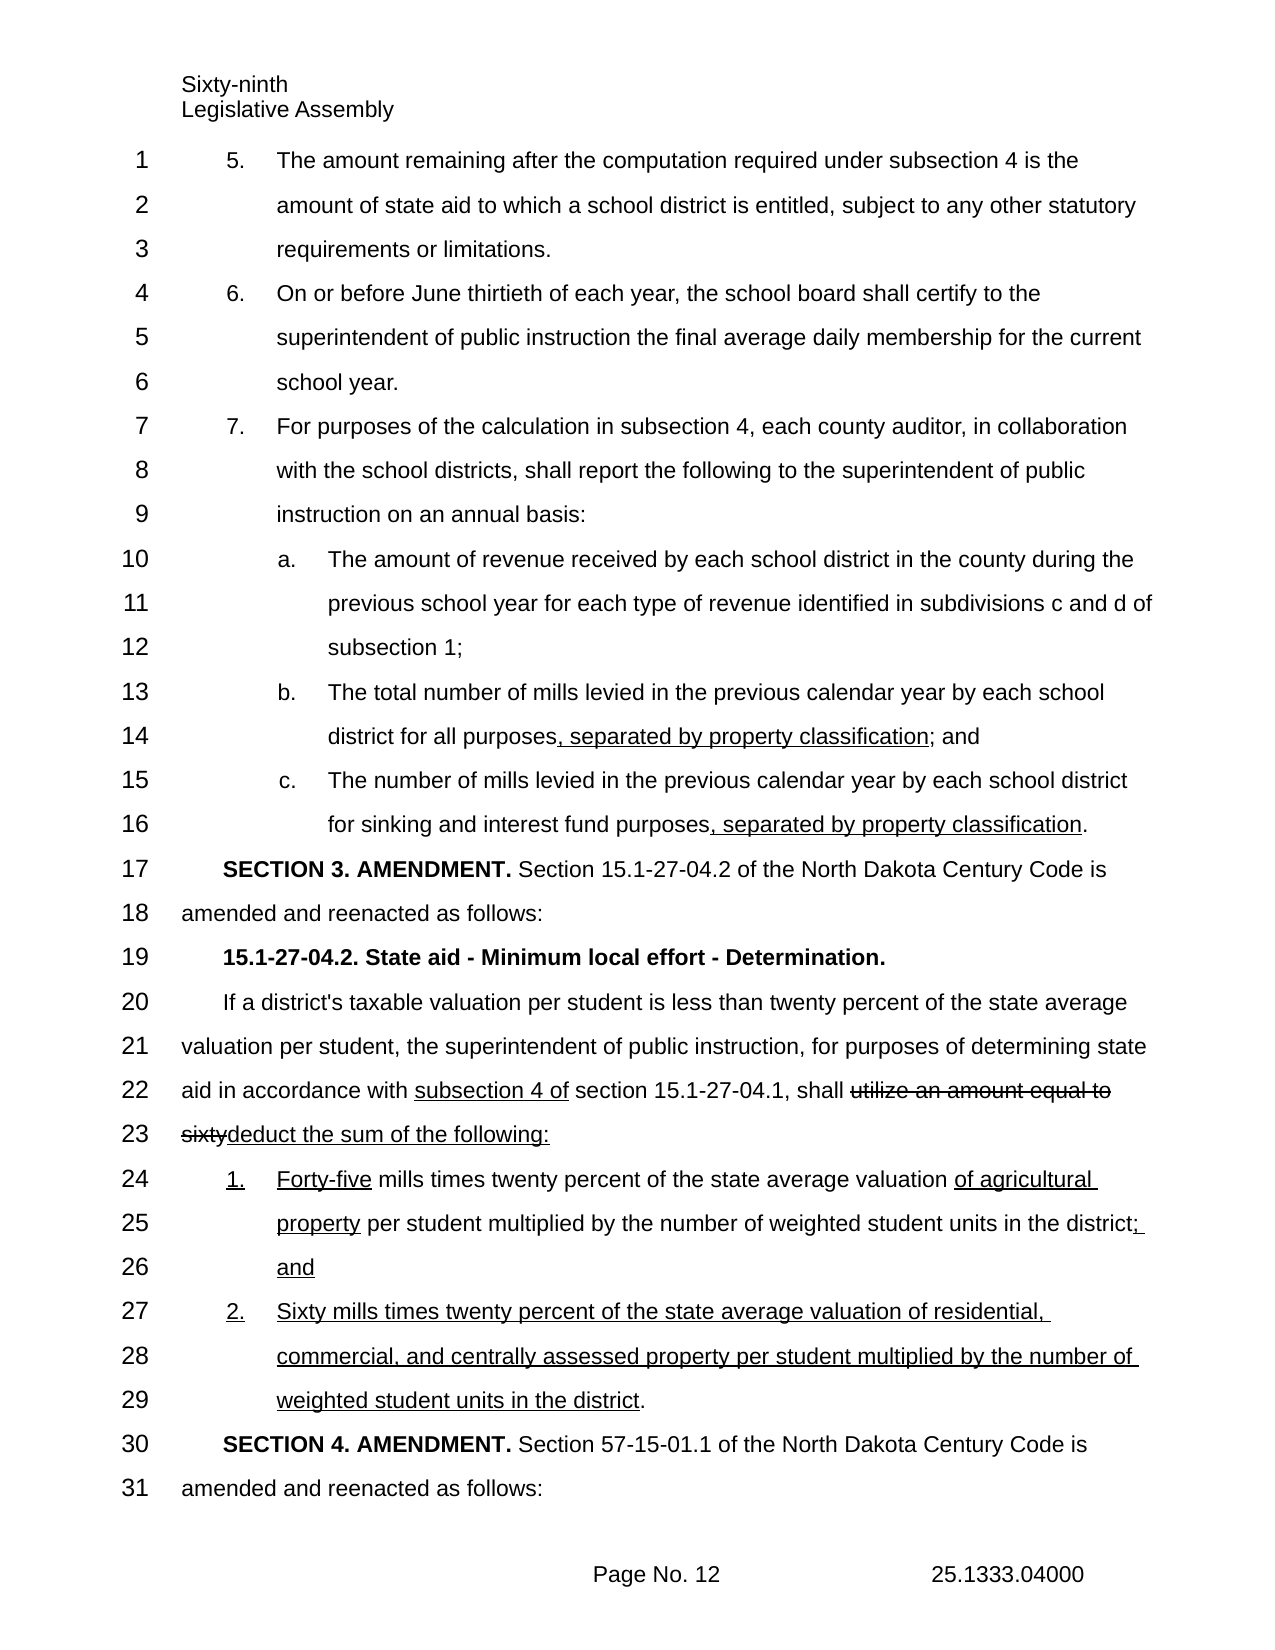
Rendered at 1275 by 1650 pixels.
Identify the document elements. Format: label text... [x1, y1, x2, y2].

text If a district's taxable valuation per student is less than twenty percent of the state average valuation per student, the superintendent of public instruction, for purposes of determining state aid in accordance with subsection 4 of section 15.1‑27‑04.1, shall utilize an amount equal to sixtydeduct the sum of the following: [181, 974, 1154, 1152]
text 7. For purposes of the calculation in subsection 4, each county auditor, in collaboration with the school districts, shall report the following to the superintendent of public instruction on an annual basis: [181, 399, 1154, 532]
text 1. Forty-five mills times twenty percent of the state average valuation of agricultural property per student multiplied by the number of weighted student units in the district; and [181, 1152, 1154, 1284]
text a. The amount of revenue received by each school district in the county during the previous school year for each type of revenue identified in subdivisions c and d of subsection 1; [181, 532, 1154, 664]
text c. The number of mills levied in the previous calendar year by each school district for sinking and interest fund purposes, separated by property classification. [181, 753, 1154, 842]
text SECTION 3. AMENDMENT. Section 15.1‑27‑04.2 of the North Dakota Century Code is amended and reenacted as follows: [181, 842, 1154, 930]
text 5. The amount remaining after the computation required under subsection 4 is the amount of state aid to which a school district is entitled, subject to any other statutory requirements or limitations. [181, 133, 1154, 266]
subtitle 15.1‑27‑04.2. State aid - Minimum local effort - Determination. [181, 930, 1154, 974]
text 6. On or before June thirtieth of each year, the school board shall certify to the superintendent of public instruction the final average daily membership for the current school year. [181, 266, 1154, 399]
text 2. Sixty mills times twenty percent of the state average valuation of residential, commercial, and centrally assessed property per student multiplied by the number of weighted student units in the district. [181, 1284, 1154, 1417]
text SECTION 4. AMENDMENT. Section 57‑15‑01.1 of the North Dakota Century Code is amended and reenacted as follows: [181, 1417, 1154, 1506]
text b. The total number of mills levied in the previous calendar year by each school district for all purposes, separated by property classification; and [181, 664, 1154, 753]
